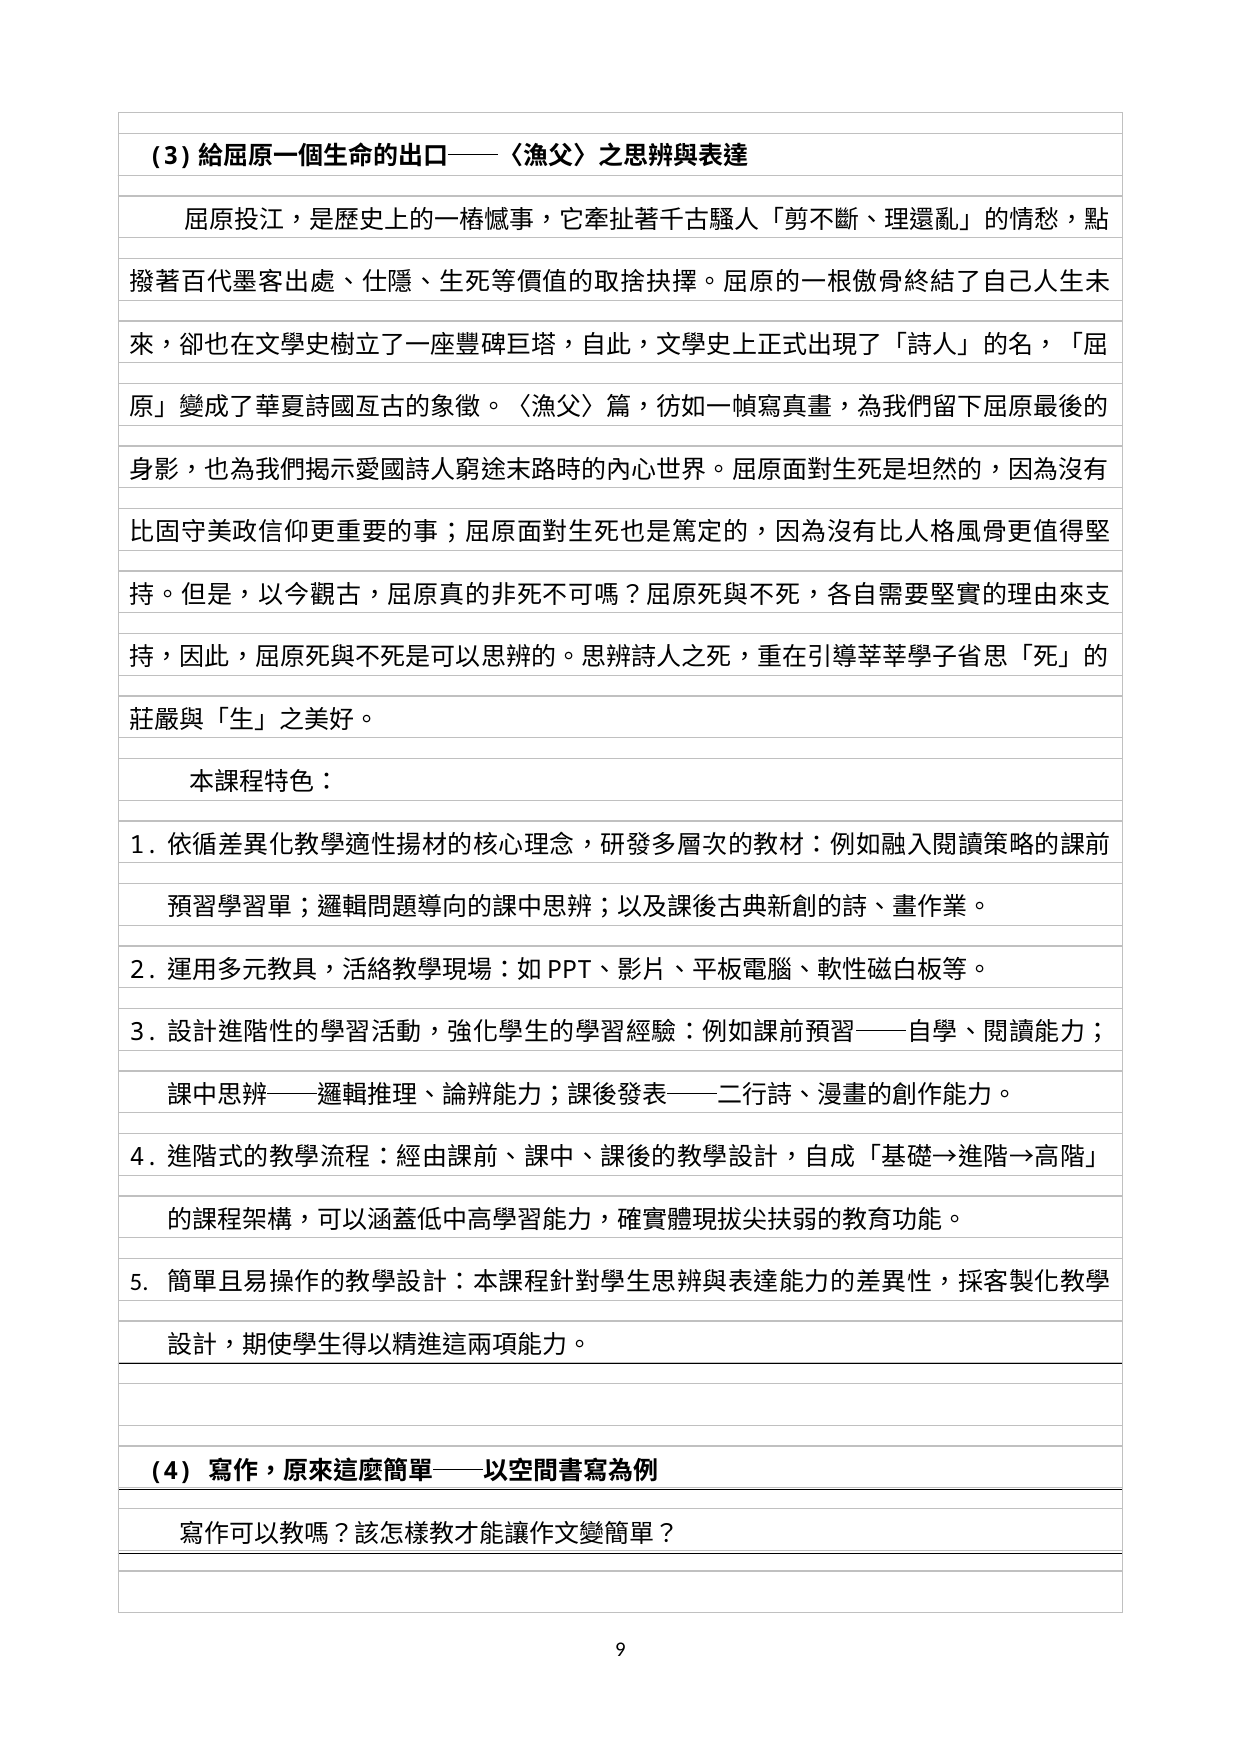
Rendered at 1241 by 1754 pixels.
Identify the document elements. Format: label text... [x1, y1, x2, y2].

table_header 屈原投江，是歷史上的一樁憾事，它牽扯著千古騷人「剪不斷、理還亂」的情愁，點撥著百代墨客出處、仕隱、生死等價值的取捨抉擇。屈原的一根傲骨終結了自己人生未來，卻也在文學史樹立了一座豐碑巨塔，自此，文學史上正式出現了「詩人」的名，「屈原」變成了華夏詩國亙古的象徵。〈漁父〉篇，彷如一幀寫真畫，為我們留下屈原最後的身影，也為我們揭示愛國詩人窮途末路時的內心世界。屈原面對生死是坦然的，因為沒有比固守美政信仰更重要的事；屈原面對生死也是篤定的，因為沒有比人格風骨更值得堅持。但是，以今觀古，屈原真的非死不可嗎？屈原死與不死，各自需要堅實的理由來支持，因此，屈原死與不死是可以思辨的。思辨詩人之死，重在引導莘莘學子省思「死」的莊嚴與「生」之美好。 本課程特色： 依循差異化教學適性揚材的核心理念，研發多層次的教材：例如融入閱讀策略的課前預習學習單；邏輯問題導向的課中思辨；以及課後古典新創的詩、畫作業。 運用多元教具，活絡教學現場：如PPT、影片、平板電腦、軟性磁白板等。 設計進階性的學習活動，強化學生的學習經驗：例如課前預習──自學、閱讀能力；課中思辨──邏輯推理、論辨能力；課後發表──二行詩、漫畫的創作能力。 進階式的教學流程：經由課前、課中、課後的教學設計，自成「基礎→進階→高階」的課程架構，可以涵蓋低中高學習能力，確實體現拔尖扶弱的教育功能。 簡單且易操作的教學設計：本課程針對學生思辨與表達能力的差異性，採客製化教學設計，期使學生得以精進這兩項能力。 [119, 863, 1122, 883]
table_header 屈原投江，是歷史上的一樁憾事，它牽扯著千古騷人「剪不斷、理還亂」的情愁，點撥著百代墨客出處、仕隱、生死等價值的取捨抉擇。屈原的一根傲骨終結了自己人生未來，卻也在文學史樹立了一座豐碑巨塔，自此，文學史上正式出現了「詩人」的名，「屈原」變成了華夏詩國亙古的象徵。〈漁父〉篇，彷如一幀寫真畫，為我們留下屈原最後的身影，也為我們揭示愛國詩人窮途末路時的內心世界。屈原面對生死是坦然的，因為沒有比固守美政信仰更重要的事；屈原面對生死也是篤定的，因為沒有比人格風骨更值得堅持。但是，以今觀古，屈原真的非死不可嗎？屈原死與不死，各自需要堅實的理由來支持，因此，屈原死與不死是可以思辨的。思辨詩人之死，重在引導莘莘學子省思「死」的莊嚴與「生」之美好。 本課程特色： 依循差異化教學適性揚材的核心理念，研發多層次的教材：例如融入閱讀策略的課前預習學習單；邏輯問題導向的課中思辨；以及課後古典新創的詩、畫作業。 運用多元教具，活絡教學現場：如PPT、影片、平板電腦、軟性磁白板等。 設計進階性的學習活動，強化學生的學習經驗：例如課前預習──自學、閱讀能力；課中思辨──邏輯推理、論辨能力；課後發表──二行詩、漫畫的創作能力。 進階式的教學流程：經由課前、課中、課後的教學設計，自成「基礎→進階→高階」的課程架構，可以涵蓋低中高學習能力，確實體現拔尖扶弱的教育功能。 簡單且易操作的教學設計：本課程針對學生思辨與表達能力的差異性，採客製化教學設計，期使學生得以精進這兩項能力。 [119, 447, 1122, 487]
table_header 屈原投江，是歷史上的一樁憾事，它牽扯著千古騷人「剪不斷、理還亂」的情愁，點撥著百代墨客出處、仕隱、生死等價值的取捨抉擇。屈原的一根傲骨終結了自己人生未來，卻也在文學史樹立了一座豐碑巨塔，自此，文學史上正式出現了「詩人」的名，「屈原」變成了華夏詩國亙古的象徵。〈漁父〉篇，彷如一幀寫真畫，為我們留下屈原最後的身影，也為我們揭示愛國詩人窮途末路時的內心世界。屈原面對生死是坦然的，因為沒有比固守美政信仰更重要的事；屈原面對生死也是篤定的，因為沒有比人格風骨更值得堅持。但是，以今觀古，屈原真的非死不可嗎？屈原死與不死，各自需要堅實的理由來支持，因此，屈原死與不死是可以思辨的。思辨詩人之死，重在引導莘莘學子省思「死」的莊嚴與「生」之美好。 本課程特色： 依循差異化教學適性揚材的核心理念，研發多層次的教材：例如融入閱讀策略的課前預習學習單；邏輯問題導向的課中思辨；以及課後古典新創的詩、畫作業。 運用多元教具，活絡教學現場：如PPT、影片、平板電腦、軟性磁白板等。 設計進階性的學習活動，強化學生的學習經驗：例如課前預習──自學、閱讀能力；課中思辨──邏輯推理、論辨能力；課後發表──二行詩、漫畫的創作能力。 進階式的教學流程：經由課前、課中、課後的教學設計，自成「基礎→進階→高階」的課程架構，可以涵蓋低中高學習能力，確實體現拔尖扶弱的教育功能。 簡單且易操作的教學設計：本課程針對學生思辨與表達能力的差異性，採客製化教學設計，期使學生得以精進這兩項能力。 [119, 613, 1122, 633]
table_header 屈原投江，是歷史上的一樁憾事，它牽扯著千古騷人「剪不斷、理還亂」的情愁，點撥著百代墨客出處、仕隱、生死等價值的取捨抉擇。屈原的一根傲骨終結了自己人生未來，卻也在文學史樹立了一座豐碑巨塔，自此，文學史上正式出現了「詩人」的名，「屈原」變成了華夏詩國亙古的象徵。〈漁父〉篇，彷如一幀寫真畫，為我們留下屈原最後的身影，也為我們揭示愛國詩人窮途末路時的內心世界。屈原面對生死是坦然的，因為沒有比固守美政信仰更重要的事；屈原面對生死也是篤定的，因為沒有比人格風骨更值得堅持。但是，以今觀古，屈原真的非死不可嗎？屈原死與不死，各自需要堅實的理由來支持，因此，屈原死與不死是可以思辨的。思辨詩人之死，重在引導莘莘學子省思「死」的莊嚴與「生」之美好。 本課程特色： 依循差異化教學適性揚材的核心理念，研發多層次的教材：例如融入閱讀策略的課前預習學習單；邏輯問題導向的課中思辨；以及課後古典新創的詩、畫作業。 運用多元教具，活絡教學現場：如PPT、影片、平板電腦、軟性磁白板等。 設計進階性的學習活動，強化學生的學習經驗：例如課前預習──自學、閱讀能力；課中思辨──邏輯推理、論辨能力；課後發表──二行詩、漫畫的創作能力。 進階式的教學流程：經由課前、課中、課後的教學設計，自成「基礎→進階→高階」的課程架構，可以涵蓋低中高學習能力，確實體現拔尖扶弱的教育功能。 簡單且易操作的教學設計：本課程針對學生思辨與表達能力的差異性，採客製化教學設計，期使學生得以精進這兩項能力。 [119, 759, 1122, 800]
table_header 屈原投江，是歷史上的一樁憾事，它牽扯著千古騷人「剪不斷、理還亂」的情愁，點撥著百代墨客出處、仕隱、生死等價值的取捨抉擇。屈原的一根傲骨終結了自己人生未來，卻也在文學史樹立了一座豐碑巨塔，自此，文學史上正式出現了「詩人」的名，「屈原」變成了華夏詩國亙古的象徵。〈漁父〉篇，彷如一幀寫真畫，為我們留下屈原最後的身影，也為我們揭示愛國詩人窮途末路時的內心世界。屈原面對生死是坦然的，因為沒有比固守美政信仰更重要的事；屈原面對生死也是篤定的，因為沒有比人格風骨更值得堅持。但是，以今觀古，屈原真的非死不可嗎？屈原死與不死，各自需要堅實的理由來支持，因此，屈原死與不死是可以思辨的。思辨詩人之死，重在引導莘莘學子省思「死」的莊嚴與「生」之美好。 本課程特色： 依循差異化教學適性揚材的核心理念，研發多層次的教材：例如融入閱讀策略的課前預習學習單；邏輯問題導向的課中思辨；以及課後古典新創的詩、畫作業。 運用多元教具，活絡教學現場：如PPT、影片、平板電腦、軟性磁白板等。 設計進階性的學習活動，強化學生的學習經驗：例如課前預習──自學、閱讀能力；課中思辨──邏輯推理、論辨能力；課後發表──二行詩、漫畫的創作能力。 進階式的教學流程：經由課前、課中、課後的教學設計，自成「基礎→進階→高階」的課程架構，可以涵蓋低中高學習能力，確實體現拔尖扶弱的教育功能。 簡單且易操作的教學設計：本課程針對學生思辨與表達能力的差異性，採客製化教學設計，期使學生得以精進這兩項能力。 [119, 1113, 1122, 1133]
table_header 寫作可以教嗎？該怎樣教才能讓作文變簡單？ [119, 1509, 1122, 1550]
table_header 屈原投江，是歷史上的一樁憾事，它牽扯著千古騷人「剪不斷、理還亂」的情愁，點撥著百代墨客出處、仕隱、生死等價值的取捨抉擇。屈原的一根傲骨終結了自己人生未來，卻也在文學史樹立了一座豐碑巨塔，自此，文學史上正式出現了「詩人」的名，「屈原」變成了華夏詩國亙古的象徵。〈漁父〉篇，彷如一幀寫真畫，為我們留下屈原最後的身影，也為我們揭示愛國詩人窮途末路時的內心世界。屈原面對生死是坦然的，因為沒有比固守美政信仰更重要的事；屈原面對生死也是篤定的，因為沒有比人格風骨更值得堅持。但是，以今觀古，屈原真的非死不可嗎？屈原死與不死，各自需要堅實的理由來支持，因此，屈原死與不死是可以思辨的。思辨詩人之死，重在引導莘莘學子省思「死」的莊嚴與「生」之美好。 本課程特色： 依循差異化教學適性揚材的核心理念，研發多層次的教材：例如融入閱讀策略的課前預習學習單；邏輯問題導向的課中思辨；以及課後古典新創的詩、畫作業。 運用多元教具，活絡教學現場：如PPT、影片、平板電腦、軟性磁白板等。 設計進階性的學習活動，強化學生的學習經驗：例如課前預習──自學、閱讀能力；課中思辨──邏輯推理、論辨能力；課後發表──二行詩、漫畫的創作能力。 進階式的教學流程：經由課前、課中、課後的教學設計，自成「基礎→進階→高階」的課程架構，可以涵蓋低中高學習能力，確實體現拔尖扶弱的教育功能。 簡單且易操作的教學設計：本課程針對學生思辨與表達能力的差異性，採客製化教學設計，期使學生得以精進這兩項能力。 [119, 384, 1122, 425]
table_header 屈原投江，是歷史上的一樁憾事，它牽扯著千古騷人「剪不斷、理還亂」的情愁，點撥著百代墨客出處、仕隱、生死等價值的取捨抉擇。屈原的一根傲骨終結了自己人生未來，卻也在文學史樹立了一座豐碑巨塔，自此，文學史上正式出現了「詩人」的名，「屈原」變成了華夏詩國亙古的象徵。〈漁父〉篇，彷如一幀寫真畫，為我們留下屈原最後的身影，也為我們揭示愛國詩人窮途末路時的內心世界。屈原面對生死是坦然的，因為沒有比固守美政信仰更重要的事；屈原面對生死也是篤定的，因為沒有比人格風骨更值得堅持。但是，以今觀古，屈原真的非死不可嗎？屈原死與不死，各自需要堅實的理由來支持，因此，屈原死與不死是可以思辨的。思辨詩人之死，重在引導莘莘學子省思「死」的莊嚴與「生」之美好。 本課程特色： 依循差異化教學適性揚材的核心理念，研發多層次的教材：例如融入閱讀策略的課前預習學習單；邏輯問題導向的課中思辨；以及課後古典新創的詩、畫作業。 運用多元教具，活絡教學現場：如PPT、影片、平板電腦、軟性磁白板等。 設計進階性的學習活動，強化學生的學習經驗：例如課前預習──自學、閱讀能力；課中思辨──邏輯推理、論辨能力；課後發表──二行詩、漫畫的創作能力。 進階式的教學流程：經由課前、課中、課後的教學設計，自成「基礎→進階→高階」的課程架構，可以涵蓋低中高學習能力，確實體現拔尖扶弱的教育功能。 簡單且易操作的教學設計：本課程針對學生思辨與表達能力的差異性，採客製化教學設計，期使學生得以精進這兩項能力。 [119, 488, 1122, 508]
table_header 屈原投江，是歷史上的一樁憾事，它牽扯著千古騷人「剪不斷、理還亂」的情愁，點撥著百代墨客出處、仕隱、生死等價值的取捨抉擇。屈原的一根傲骨終結了自己人生未來，卻也在文學史樹立了一座豐碑巨塔，自此，文學史上正式出現了「詩人」的名，「屈原」變成了華夏詩國亙古的象徵。〈漁父〉篇，彷如一幀寫真畫，為我們留下屈原最後的身影，也為我們揭示愛國詩人窮途末路時的內心世界。屈原面對生死是坦然的，因為沒有比固守美政信仰更重要的事；屈原面對生死也是篤定的，因為沒有比人格風骨更值得堅持。但是，以今觀古，屈原真的非死不可嗎？屈原死與不死，各自需要堅實的理由來支持，因此，屈原死與不死是可以思辨的。思辨詩人之死，重在引導莘莘學子省思「死」的莊嚴與「生」之美好。 本課程特色： 依循差異化教學適性揚材的核心理念，研發多層次的教材：例如融入閱讀策略的課前預習學習單；邏輯問題導向的課中思辨；以及課後古典新創的詩、畫作業。 運用多元教具，活絡教學現場：如PPT、影片、平板電腦、軟性磁白板等。 設計進階性的學習活動，強化學生的學習經驗：例如課前預習──自學、閱讀能力；課中思辨──邏輯推理、論辨能力；課後發表──二行詩、漫畫的創作能力。 進階式的教學流程：經由課前、課中、課後的教學設計，自成「基礎→進階→高階」的課程架構，可以涵蓋低中高學習能力，確實體現拔尖扶弱的教育功能。 簡單且易操作的教學設計：本課程針對學生思辨與表達能力的差異性，採客製化教學設計，期使學生得以精進這兩項能力。 [119, 1197, 1122, 1237]
table_header 屈原投江，是歷史上的一樁憾事，它牽扯著千古騷人「剪不斷、理還亂」的情愁，點撥著百代墨客出處、仕隱、生死等價值的取捨抉擇。屈原的一根傲骨終結了自己人生未來，卻也在文學史樹立了一座豐碑巨塔，自此，文學史上正式出現了「詩人」的名，「屈原」變成了華夏詩國亙古的象徵。〈漁父〉篇，彷如一幀寫真畫，為我們留下屈原最後的身影，也為我們揭示愛國詩人窮途末路時的內心世界。屈原面對生死是坦然的，因為沒有比固守美政信仰更重要的事；屈原面對生死也是篤定的，因為沒有比人格風骨更值得堅持。但是，以今觀古，屈原真的非死不可嗎？屈原死與不死，各自需要堅實的理由來支持，因此，屈原死與不死是可以思辨的。思辨詩人之死，重在引導莘莘學子省思「死」的莊嚴與「生」之美好。 本課程特色： 依循差異化教學適性揚材的核心理念，研發多層次的教材：例如融入閱讀策略的課前預習學習單；邏輯問題導向的課中思辨；以及課後古典新創的詩、畫作業。 運用多元教具，活絡教學現場：如PPT、影片、平板電腦、軟性磁白板等。 設計進階性的學習活動，強化學生的學習經驗：例如課前預習──自學、閱讀能力；課中思辨──邏輯推理、論辨能力；課後發表──二行詩、漫畫的創作能力。 進階式的教學流程：經由課前、課中、課後的教學設計，自成「基礎→進階→高階」的課程架構，可以涵蓋低中高學習能力，確實體現拔尖扶弱的教育功能。 簡單且易操作的教學設計：本課程針對學生思辨與表達能力的差異性，採客製化教學設計，期使學生得以精進這兩項能力。 [119, 1134, 1122, 1175]
table_header 屈原投江，是歷史上的一樁憾事，它牽扯著千古騷人「剪不斷、理還亂」的情愁，點撥著百代墨客出處、仕隱、生死等價值的取捨抉擇。屈原的一根傲骨終結了自己人生未來，卻也在文學史樹立了一座豐碑巨塔，自此，文學史上正式出現了「詩人」的名，「屈原」變成了華夏詩國亙古的象徵。〈漁父〉篇，彷如一幀寫真畫，為我們留下屈原最後的身影，也為我們揭示愛國詩人窮途末路時的內心世界。屈原面對生死是坦然的，因為沒有比固守美政信仰更重要的事；屈原面對生死也是篤定的，因為沒有比人格風骨更值得堅持。但是，以今觀古，屈原真的非死不可嗎？屈原死與不死，各自需要堅實的理由來支持，因此，屈原死與不死是可以思辨的。思辨詩人之死，重在引導莘莘學子省思「死」的莊嚴與「生」之美好。 本課程特色： 依循差異化教學適性揚材的核心理念，研發多層次的教材：例如融入閱讀策略的課前預習學習單；邏輯問題導向的課中思辨；以及課後古典新創的詩、畫作業。 運用多元教具，活絡教學現場：如PPT、影片、平板電腦、軟性磁白板等。 設計進階性的學習活動，強化學生的學習經驗：例如課前預習──自學、閱讀能力；課中思辨──邏輯推理、論辨能力；課後發表──二行詩、漫畫的創作能力。 進階式的教學流程：經由課前、課中、課後的教學設計，自成「基礎→進階→高階」的課程架構，可以涵蓋低中高學習能力，確實體現拔尖扶弱的教育功能。 簡單且易操作的教學設計：本課程針對學生思辨與表達能力的差異性，採客製化教學設計，期使學生得以精進這兩項能力。 [119, 822, 1122, 862]
table_header 屈原投江，是歷史上的一樁憾事，它牽扯著千古騷人「剪不斷、理還亂」的情愁，點撥著百代墨客出處、仕隱、生死等價值的取捨抉擇。屈原的一根傲骨終結了自己人生未來，卻也在文學史樹立了一座豐碑巨塔，自此，文學史上正式出現了「詩人」的名，「屈原」變成了華夏詩國亙古的象徵。〈漁父〉篇，彷如一幀寫真畫，為我們留下屈原最後的身影，也為我們揭示愛國詩人窮途末路時的內心世界。屈原面對生死是坦然的，因為沒有比固守美政信仰更重要的事；屈原面對生死也是篤定的，因為沒有比人格風骨更值得堅持。但是，以今觀古，屈原真的非死不可嗎？屈原死與不死，各自需要堅實的理由來支持，因此，屈原死與不死是可以思辨的。思辨詩人之死，重在引導莘莘學子省思「死」的莊嚴與「生」之美好。 本課程特色： 依循差異化教學適性揚材的核心理念，研發多層次的教材：例如融入閱讀策略的課前預習學習單；邏輯問題導向的課中思辨；以及課後古典新創的詩、畫作業。 運用多元教具，活絡教學現場：如PPT、影片、平板電腦、軟性磁白板等。 設計進階性的學習活動，強化學生的學習經驗：例如課前預習──自學、閱讀能力；課中思辨──邏輯推理、論辨能力；課後發表──二行詩、漫畫的創作能力。 進階式的教學流程：經由課前、課中、課後的教學設計，自成「基礎→進階→高階」的課程架構，可以涵蓋低中高學習能力，確實體現拔尖扶弱的教育功能。 簡單且易操作的教學設計：本課程針對學生思辨與表達能力的差異性，採客製化教學設計，期使學生得以精進這兩項能力。 [119, 363, 1122, 383]
table_header 屈原投江，是歷史上的一樁憾事，它牽扯著千古騷人「剪不斷、理還亂」的情愁，點撥著百代墨客出處、仕隱、生死等價值的取捨抉擇。屈原的一根傲骨終結了自己人生未來，卻也在文學史樹立了一座豐碑巨塔，自此，文學史上正式出現了「詩人」的名，「屈原」變成了華夏詩國亙古的象徵。〈漁父〉篇，彷如一幀寫真畫，為我們留下屈原最後的身影，也為我們揭示愛國詩人窮途末路時的內心世界。屈原面對生死是坦然的，因為沒有比固守美政信仰更重要的事；屈原面對生死也是篤定的，因為沒有比人格風骨更值得堅持。但是，以今觀古，屈原真的非死不可嗎？屈原死與不死，各自需要堅實的理由來支持，因此，屈原死與不死是可以思辨的。思辨詩人之死，重在引導莘莘學子省思「死」的莊嚴與「生」之美好。 本課程特色： 依循差異化教學適性揚材的核心理念，研發多層次的教材：例如融入閱讀策略的課前預習學習單；邏輯問題導向的課中思辨；以及課後古典新創的詩、畫作業。 運用多元教具，活絡教學現場：如PPT、影片、平板電腦、軟性磁白板等。 設計進階性的學習活動，強化學生的學習經驗：例如課前預習──自學、閱讀能力；課中思辨──邏輯推理、論辨能力；課後發表──二行詩、漫畫的創作能力。 進階式的教學流程：經由課前、課中、課後的教學設計，自成「基礎→進階→高階」的課程架構，可以涵蓋低中高學習能力，確實體現拔尖扶弱的教育功能。 簡單且易操作的教學設計：本課程針對學生思辨與表達能力的差異性，採客製化教學設計，期使學生得以精進這兩項能力。 [119, 884, 1122, 925]
table_header 屈原投江，是歷史上的一樁憾事，它牽扯著千古騷人「剪不斷、理還亂」的情愁，點撥著百代墨客出處、仕隱、生死等價值的取捨抉擇。屈原的一根傲骨終結了自己人生未來，卻也在文學史樹立了一座豐碑巨塔，自此，文學史上正式出現了「詩人」的名，「屈原」變成了華夏詩國亙古的象徵。〈漁父〉篇，彷如一幀寫真畫，為我們留下屈原最後的身影，也為我們揭示愛國詩人窮途末路時的內心世界。屈原面對生死是坦然的，因為沒有比固守美政信仰更重要的事；屈原面對生死也是篤定的，因為沒有比人格風骨更值得堅持。但是，以今觀古，屈原真的非死不可嗎？屈原死與不死，各自需要堅實的理由來支持，因此，屈原死與不死是可以思辨的。思辨詩人之死，重在引導莘莘學子省思「死」的莊嚴與「生」之美好。 本課程特色： 依循差異化教學適性揚材的核心理念，研發多層次的教材：例如融入閱讀策略的課前預習學習單；邏輯問題導向的課中思辨；以及課後古典新創的詩、畫作業。 運用多元教具，活絡教學現場：如PPT、影片、平板電腦、軟性磁白板等。 設計進階性的學習活動，強化學生的學習經驗：例如課前預習──自學、閱讀能力；課中思辨──邏輯推理、論辨能力；課後發表──二行詩、漫畫的創作能力。 進階式的教學流程：經由課前、課中、課後的教學設計，自成「基礎→進階→高階」的課程架構，可以涵蓋低中高學習能力，確實體現拔尖扶弱的教育功能。 簡單且易操作的教學設計：本課程針對學生思辨與表達能力的差異性，採客製化教學設計，期使學生得以精進這兩項能力。 [119, 697, 1122, 737]
table_header 屈原投江，是歷史上的一樁憾事，它牽扯著千古騷人「剪不斷、理還亂」的情愁，點撥著百代墨客出處、仕隱、生死等價值的取捨抉擇。屈原的一根傲骨終結了自己人生未來，卻也在文學史樹立了一座豐碑巨塔，自此，文學史上正式出現了「詩人」的名，「屈原」變成了華夏詩國亙古的象徵。〈漁父〉篇，彷如一幀寫真畫，為我們留下屈原最後的身影，也為我們揭示愛國詩人窮途末路時的內心世界。屈原面對生死是坦然的，因為沒有比固守美政信仰更重要的事；屈原面對生死也是篤定的，因為沒有比人格風骨更值得堅持。但是，以今觀古，屈原真的非死不可嗎？屈原死與不死，各自需要堅實的理由來支持，因此，屈原死與不死是可以思辨的。思辨詩人之死，重在引導莘莘學子省思「死」的莊嚴與「生」之美好。 本課程特色： 依循差異化教學適性揚材的核心理念，研發多層次的教材：例如融入閱讀策略的課前預習學習單；邏輯問題導向的課中思辨；以及課後古典新創的詩、畫作業。 運用多元教具，活絡教學現場：如PPT、影片、平板電腦、軟性磁白板等。 設計進階性的學習活動，強化學生的學習經驗：例如課前預習──自學、閱讀能力；課中思辨──邏輯推理、論辨能力；課後發表──二行詩、漫畫的創作能力。 進階式的教學流程：經由課前、課中、課後的教學設計，自成「基礎→進階→高階」的課程架構，可以涵蓋低中高學習能力，確實體現拔尖扶弱的教育功能。 簡單且易操作的教學設計：本課程針對學生思辨與表達能力的差異性，採客製化教學設計，期使學生得以精進這兩項能力。 [119, 738, 1122, 758]
table_header 屈原投江，是歷史上的一樁憾事，它牽扯著千古騷人「剪不斷、理還亂」的情愁，點撥著百代墨客出處、仕隱、生死等價值的取捨抉擇。屈原的一根傲骨終結了自己人生未來，卻也在文學史樹立了一座豐碑巨塔，自此，文學史上正式出現了「詩人」的名，「屈原」變成了華夏詩國亙古的象徵。〈漁父〉篇，彷如一幀寫真畫，為我們留下屈原最後的身影，也為我們揭示愛國詩人窮途末路時的內心世界。屈原面對生死是坦然的，因為沒有比固守美政信仰更重要的事；屈原面對生死也是篤定的，因為沒有比人格風骨更值得堅持。但是，以今觀古，屈原真的非死不可嗎？屈原死與不死，各自需要堅實的理由來支持，因此，屈原死與不死是可以思辨的。思辨詩人之死，重在引導莘莘學子省思「死」的莊嚴與「生」之美好。 本課程特色： 依循差異化教學適性揚材的核心理念，研發多層次的教材：例如融入閱讀策略的課前預習學習單；邏輯問題導向的課中思辨；以及課後古典新創的詩、畫作業。 運用多元教具，活絡教學現場：如PPT、影片、平板電腦、軟性磁白板等。 設計進階性的學習活動，強化學生的學習經驗：例如課前預習──自學、閱讀能力；課中思辨──邏輯推理、論辨能力；課後發表──二行詩、漫畫的創作能力。 進階式的教學流程：經由課前、課中、課後的教學設計，自成「基礎→進階→高階」的課程架構，可以涵蓋低中高學習能力，確實體現拔尖扶弱的教育功能。 簡單且易操作的教學設計：本課程針對學生思辨與表達能力的差異性，採客製化教學設計，期使學生得以精進這兩項能力。 [119, 301, 1122, 320]
table_header 屈原投江，是歷史上的一樁憾事，它牽扯著千古騷人「剪不斷、理還亂」的情愁，點撥著百代墨客出處、仕隱、生死等價值的取捨抉擇。屈原的一根傲骨終結了自己人生未來，卻也在文學史樹立了一座豐碑巨塔，自此，文學史上正式出現了「詩人」的名，「屈原」變成了華夏詩國亙古的象徵。〈漁父〉篇，彷如一幀寫真畫，為我們留下屈原最後的身影，也為我們揭示愛國詩人窮途末路時的內心世界。屈原面對生死是坦然的，因為沒有比固守美政信仰更重要的事；屈原面對生死也是篤定的，因為沒有比人格風骨更值得堅持。但是，以今觀古，屈原真的非死不可嗎？屈原死與不死，各自需要堅實的理由來支持，因此，屈原死與不死是可以思辨的。思辨詩人之死，重在引導莘莘學子省思「死」的莊嚴與「生」之美好。 本課程特色： 依循差異化教學適性揚材的核心理念，研發多層次的教材：例如融入閱讀策略的課前預習學習單；邏輯問題導向的課中思辨；以及課後古典新創的詩、畫作業。 運用多元教具，活絡教學現場：如PPT、影片、平板電腦、軟性磁白板等。 設計進階性的學習活動，強化學生的學習經驗：例如課前預習──自學、閱讀能力；課中思辨──邏輯推理、論辨能力；課後發表──二行詩、漫畫的創作能力。 進階式的教學流程：經由課前、課中、課後的教學設計，自成「基礎→進階→高階」的課程架構，可以涵蓋低中高學習能力，確實體現拔尖扶弱的教育功能。 簡單且易操作的教學設計：本課程針對學生思辨與表達能力的差異性，採客製化教學設計，期使學生得以精進這兩項能力。 [119, 259, 1122, 300]
table_header 屈原投江，是歷史上的一樁憾事，它牽扯著千古騷人「剪不斷、理還亂」的情愁，點撥著百代墨客出處、仕隱、生死等價值的取捨抉擇。屈原的一根傲骨終結了自己人生未來，卻也在文學史樹立了一座豐碑巨塔，自此，文學史上正式出現了「詩人」的名，「屈原」變成了華夏詩國亙古的象徵。〈漁父〉篇，彷如一幀寫真畫，為我們留下屈原最後的身影，也為我們揭示愛國詩人窮途末路時的內心世界。屈原面對生死是坦然的，因為沒有比固守美政信仰更重要的事；屈原面對生死也是篤定的，因為沒有比人格風骨更值得堅持。但是，以今觀古，屈原真的非死不可嗎？屈原死與不死，各自需要堅實的理由來支持，因此，屈原死與不死是可以思辨的。思辨詩人之死，重在引導莘莘學子省思「死」的莊嚴與「生」之美好。 本課程特色： 依循差異化教學適性揚材的核心理念，研發多層次的教材：例如融入閱讀策略的課前預習學習單；邏輯問題導向的課中思辨；以及課後古典新創的詩、畫作業。 運用多元教具，活絡教學現場：如PPT、影片、平板電腦、軟性磁白板等。 設計進階性的學習活動，強化學生的學習經驗：例如課前預習──自學、閱讀能力；課中思辨──邏輯推理、論辨能力；課後發表──二行詩、漫畫的創作能力。 進階式的教學流程：經由課前、課中、課後的教學設計，自成「基礎→進階→高階」的課程架構，可以涵蓋低中高學習能力，確實體現拔尖扶弱的教育功能。 簡單且易操作的教學設計：本課程針對學生思辨與表達能力的差異性，採客製化教學設計，期使學生得以精進這兩項能力。 [119, 1301, 1122, 1320]
table_header 屈原投江，是歷史上的一樁憾事，它牽扯著千古騷人「剪不斷、理還亂」的情愁，點撥著百代墨客出處、仕隱、生死等價值的取捨抉擇。屈原的一根傲骨終結了自己人生未來，卻也在文學史樹立了一座豐碑巨塔，自此，文學史上正式出現了「詩人」的名，「屈原」變成了華夏詩國亙古的象徵。〈漁父〉篇，彷如一幀寫真畫，為我們留下屈原最後的身影，也為我們揭示愛國詩人窮途末路時的內心世界。屈原面對生死是坦然的，因為沒有比固守美政信仰更重要的事；屈原面對生死也是篤定的，因為沒有比人格風骨更值得堅持。但是，以今觀古，屈原真的非死不可嗎？屈原死與不死，各自需要堅實的理由來支持，因此，屈原死與不死是可以思辨的。思辨詩人之死，重在引導莘莘學子省思「死」的莊嚴與「生」之美好。 本課程特色： 依循差異化教學適性揚材的核心理念，研發多層次的教材：例如融入閱讀策略的課前預習學習單；邏輯問題導向的課中思辨；以及課後古典新創的詩、畫作業。 運用多元教具，活絡教學現場：如PPT、影片、平板電腦、軟性磁白板等。 設計進階性的學習活動，強化學生的學習經驗：例如課前預習──自學、閱讀能力；課中思辨──邏輯推理、論辨能力；課後發表──二行詩、漫畫的創作能力。 進階式的教學流程：經由課前、課中、課後的教學設計，自成「基礎→進階→高階」的課程架構，可以涵蓋低中高學習能力，確實體現拔尖扶弱的教育功能。 簡單且易操作的教學設計：本課程針對學生思辨與表達能力的差異性，採客製化教學設計，期使學生得以精進這兩項能力。 [119, 926, 1122, 945]
table_header 屈原投江，是歷史上的一樁憾事，它牽扯著千古騷人「剪不斷、理還亂」的情愁，點撥著百代墨客出處、仕隱、生死等價值的取捨抉擇。屈原的一根傲骨終結了自己人生未來，卻也在文學史樹立了一座豐碑巨塔，自此，文學史上正式出現了「詩人」的名，「屈原」變成了華夏詩國亙古的象徵。〈漁父〉篇，彷如一幀寫真畫，為我們留下屈原最後的身影，也為我們揭示愛國詩人窮途末路時的內心世界。屈原面對生死是坦然的，因為沒有比固守美政信仰更重要的事；屈原面對生死也是篤定的，因為沒有比人格風骨更值得堅持。但是，以今觀古，屈原真的非死不可嗎？屈原死與不死，各自需要堅實的理由來支持，因此，屈原死與不死是可以思辨的。思辨詩人之死，重在引導莘莘學子省思「死」的莊嚴與「生」之美好。 本課程特色： 依循差異化教學適性揚材的核心理念，研發多層次的教材：例如融入閱讀策略的課前預習學習單；邏輯問題導向的課中思辨；以及課後古典新創的詩、畫作業。 運用多元教具，活絡教學現場：如PPT、影片、平板電腦、軟性磁白板等。 設計進階性的學習活動，強化學生的學習經驗：例如課前預習──自學、閱讀能力；課中思辨──邏輯推理、論辨能力；課後發表──二行詩、漫畫的創作能力。 進階式的教學流程：經由課前、課中、課後的教學設計，自成「基礎→進階→高階」的課程架構，可以涵蓋低中高學習能力，確實體現拔尖扶弱的教育功能。 簡單且易操作的教學設計：本課程針對學生思辨與表達能力的差異性，採客製化教學設計，期使學生得以精進這兩項能力。 [119, 676, 1122, 695]
table_header 屈原投江，是歷史上的一樁憾事，它牽扯著千古騷人「剪不斷、理還亂」的情愁，點撥著百代墨客出處、仕隱、生死等價值的取捨抉擇。屈原的一根傲骨終結了自己人生未來，卻也在文學史樹立了一座豐碑巨塔，自此，文學史上正式出現了「詩人」的名，「屈原」變成了華夏詩國亙古的象徵。〈漁父〉篇，彷如一幀寫真畫，為我們留下屈原最後的身影，也為我們揭示愛國詩人窮途末路時的內心世界。屈原面對生死是坦然的，因為沒有比固守美政信仰更重要的事；屈原面對生死也是篤定的，因為沒有比人格風骨更值得堅持。但是，以今觀古，屈原真的非死不可嗎？屈原死與不死，各自需要堅實的理由來支持，因此，屈原死與不死是可以思辨的。思辨詩人之死，重在引導莘莘學子省思「死」的莊嚴與「生」之美好。 本課程特色： 依循差異化教學適性揚材的核心理念，研發多層次的教材：例如融入閱讀策略的課前預習學習單；邏輯問題導向的課中思辨；以及課後古典新創的詩、畫作業。 運用多元教具，活絡教學現場：如PPT、影片、平板電腦、軟性磁白板等。 設計進階性的學習活動，強化學生的學習經驗：例如課前預習──自學、閱讀能力；課中思辨──邏輯推理、論辨能力；課後發表──二行詩、漫畫的創作能力。 進階式的教學流程：經由課前、課中、課後的教學設計，自成「基礎→進階→高階」的課程架構，可以涵蓋低中高學習能力，確實體現拔尖扶弱的教育功能。 簡單且易操作的教學設計：本課程針對學生思辨與表達能力的差異性，採客製化教學設計，期使學生得以精進這兩項能力。 [119, 572, 1122, 612]
table_header 屈原投江，是歷史上的一樁憾事，它牽扯著千古騷人「剪不斷、理還亂」的情愁，點撥著百代墨客出處、仕隱、生死等價值的取捨抉擇。屈原的一根傲骨終結了自己人生未來，卻也在文學史樹立了一座豐碑巨塔，自此，文學史上正式出現了「詩人」的名，「屈原」變成了華夏詩國亙古的象徵。〈漁父〉篇，彷如一幀寫真畫，為我們留下屈原最後的身影，也為我們揭示愛國詩人窮途末路時的內心世界。屈原面對生死是坦然的，因為沒有比固守美政信仰更重要的事；屈原面對生死也是篤定的，因為沒有比人格風骨更值得堅持。但是，以今觀古，屈原真的非死不可嗎？屈原死與不死，各自需要堅實的理由來支持，因此，屈原死與不死是可以思辨的。思辨詩人之死，重在引導莘莘學子省思「死」的莊嚴與「生」之美好。 本課程特色： 依循差異化教學適性揚材的核心理念，研發多層次的教材：例如融入閱讀策略的課前預習學習單；邏輯問題導向的課中思辨；以及課後古典新創的詩、畫作業。 運用多元教具，活絡教學現場：如PPT、影片、平板電腦、軟性磁白板等。 設計進階性的學習活動，強化學生的學習經驗：例如課前預習──自學、閱讀能力；課中思辨──邏輯推理、論辨能力；課後發表──二行詩、漫畫的創作能力。 進階式的教學流程：經由課前、課中、課後的教學設計，自成「基礎→進階→高階」的課程架構，可以涵蓋低中高學習能力，確實體現拔尖扶弱的教育功能。 簡單且易操作的教學設計：本課程針對學生思辨與表達能力的差異性，採客製化教學設計，期使學生得以精進這兩項能力。 [119, 947, 1122, 987]
text (3) 給屈原一個生命的出口──〈漁父〉之思辨與表達 [119, 134, 1122, 175]
text [119, 113, 1122, 133]
table_header 屈原投江，是歷史上的一樁憾事，它牽扯著千古騷人「剪不斷、理還亂」的情愁，點撥著百代墨客出處、仕隱、生死等價值的取捨抉擇。屈原的一根傲骨終結了自己人生未來，卻也在文學史樹立了一座豐碑巨塔，自此，文學史上正式出現了「詩人」的名，「屈原」變成了華夏詩國亙古的象徵。〈漁父〉篇，彷如一幀寫真畫，為我們留下屈原最後的身影，也為我們揭示愛國詩人窮途末路時的內心世界。屈原面對生死是坦然的，因為沒有比固守美政信仰更重要的事；屈原面對生死也是篤定的，因為沒有比人格風骨更值得堅持。但是，以今觀古，屈原真的非死不可嗎？屈原死與不死，各自需要堅實的理由來支持，因此，屈原死與不死是可以思辨的。思辨詩人之死，重在引導莘莘學子省思「死」的莊嚴與「生」之美好。 本課程特色： 依循差異化教學適性揚材的核心理念，研發多層次的教材：例如融入閱讀策略的課前預習學習單；邏輯問題導向的課中思辨；以及課後古典新創的詩、畫作業。 運用多元教具，活絡教學現場：如PPT、影片、平板電腦、軟性磁白板等。 設計進階性的學習活動，強化學生的學習經驗：例如課前預習──自學、閱讀能力；課中思辨──邏輯推理、論辨能力；課後發表──二行詩、漫畫的創作能力。 進階式的教學流程：經由課前、課中、課後的教學設計，自成「基礎→進階→高階」的課程架構，可以涵蓋低中高學習能力，確實體現拔尖扶弱的教育功能。 簡單且易操作的教學設計：本課程針對學生思辨與表達能力的差異性，採客製化教學設計，期使學生得以精進這兩項能力。 [119, 551, 1122, 570]
table_header [119, 1490, 1122, 1508]
table_header 屈原投江，是歷史上的一樁憾事，它牽扯著千古騷人「剪不斷、理還亂」的情愁，點撥著百代墨客出處、仕隱、生死等價值的取捨抉擇。屈原的一根傲骨終結了自己人生未來，卻也在文學史樹立了一座豐碑巨塔，自此，文學史上正式出現了「詩人」的名，「屈原」變成了華夏詩國亙古的象徵。〈漁父〉篇，彷如一幀寫真畫，為我們留下屈原最後的身影，也為我們揭示愛國詩人窮途末路時的內心世界。屈原面對生死是坦然的，因為沒有比固守美政信仰更重要的事；屈原面對生死也是篤定的，因為沒有比人格風骨更值得堅持。但是，以今觀古，屈原真的非死不可嗎？屈原死與不死，各自需要堅實的理由來支持，因此，屈原死與不死是可以思辨的。思辨詩人之死，重在引導莘莘學子省思「死」的莊嚴與「生」之美好。 本課程特色： 依循差異化教學適性揚材的核心理念，研發多層次的教材：例如融入閱讀策略的課前預習學習單；邏輯問題導向的課中思辨；以及課後古典新創的詩、畫作業。 運用多元教具，活絡教學現場：如PPT、影片、平板電腦、軟性磁白板等。 設計進階性的學習活動，強化學生的學習經驗：例如課前預習──自學、閱讀能力；課中思辨──邏輯推理、論辨能力；課後發表──二行詩、漫畫的創作能力。 進階式的教學流程：經由課前、課中、課後的教學設計，自成「基礎→進階→高階」的課程架構，可以涵蓋低中高學習能力，確實體現拔尖扶弱的教育功能。 簡單且易操作的教學設計：本課程針對學生思辨與表達能力的差異性，採客製化教學設計，期使學生得以精進這兩項能力。 [119, 1238, 1122, 1258]
table_header 屈原投江，是歷史上的一樁憾事，它牽扯著千古騷人「剪不斷、理還亂」的情愁，點撥著百代墨客出處、仕隱、生死等價值的取捨抉擇。屈原的一根傲骨終結了自己人生未來，卻也在文學史樹立了一座豐碑巨塔，自此，文學史上正式出現了「詩人」的名，「屈原」變成了華夏詩國亙古的象徵。〈漁父〉篇，彷如一幀寫真畫，為我們留下屈原最後的身影，也為我們揭示愛國詩人窮途末路時的內心世界。屈原面對生死是坦然的，因為沒有比固守美政信仰更重要的事；屈原面對生死也是篤定的，因為沒有比人格風骨更值得堅持。但是，以今觀古，屈原真的非死不可嗎？屈原死與不死，各自需要堅實的理由來支持，因此，屈原死與不死是可以思辨的。思辨詩人之死，重在引導莘莘學子省思「死」的莊嚴與「生」之美好。 本課程特色： 依循差異化教學適性揚材的核心理念，研發多層次的教材：例如融入閱讀策略的課前預習學習單；邏輯問題導向的課中思辨；以及課後古典新創的詩、畫作業。 運用多元教具，活絡教學現場：如PPT、影片、平板電腦、軟性磁白板等。 設計進階性的學習活動，強化學生的學習經驗：例如課前預習──自學、閱讀能力；課中思辨──邏輯推理、論辨能力；課後發表──二行詩、漫畫的創作能力。 進階式的教學流程：經由課前、課中、課後的教學設計，自成「基礎→進階→高階」的課程架構，可以涵蓋低中高學習能力，確實體現拔尖扶弱的教育功能。 簡單且易操作的教學設計：本課程針對學生思辨與表達能力的差異性，採客製化教學設計，期使學生得以精進這兩項能力。 [119, 1072, 1122, 1112]
table_header 屈原投江，是歷史上的一樁憾事，它牽扯著千古騷人「剪不斷、理還亂」的情愁，點撥著百代墨客出處、仕隱、生死等價值的取捨抉擇。屈原的一根傲骨終結了自己人生未來，卻也在文學史樹立了一座豐碑巨塔，自此，文學史上正式出現了「詩人」的名，「屈原」變成了華夏詩國亙古的象徵。〈漁父〉篇，彷如一幀寫真畫，為我們留下屈原最後的身影，也為我們揭示愛國詩人窮途末路時的內心世界。屈原面對生死是坦然的，因為沒有比固守美政信仰更重要的事；屈原面對生死也是篤定的，因為沒有比人格風骨更值得堅持。但是，以今觀古，屈原真的非死不可嗎？屈原死與不死，各自需要堅實的理由來支持，因此，屈原死與不死是可以思辨的。思辨詩人之死，重在引導莘莘學子省思「死」的莊嚴與「生」之美好。 本課程特色： 依循差異化教學適性揚材的核心理念，研發多層次的教材：例如融入閱讀策略的課前預習學習單；邏輯問題導向的課中思辨；以及課後古典新創的詩、畫作業。 運用多元教具，活絡教學現場：如PPT、影片、平板電腦、軟性磁白板等。 設計進階性的學習活動，強化學生的學習經驗：例如課前預習──自學、閱讀能力；課中思辨──邏輯推理、論辨能力；課後發表──二行詩、漫畫的創作能力。 進階式的教學流程：經由課前、課中、課後的教學設計，自成「基礎→進階→高階」的課程架構，可以涵蓋低中高學習能力，確實體現拔尖扶弱的教育功能。 簡單且易操作的教學設計：本課程針對學生思辨與表達能力的差異性，採客製化教學設計，期使學生得以精進這兩項能力。 [119, 634, 1122, 675]
text [119, 1427, 1122, 1445]
table_header 屈原投江，是歷史上的一樁憾事，它牽扯著千古騷人「剪不斷、理還亂」的情愁，點撥著百代墨客出處、仕隱、生死等價值的取捨抉擇。屈原的一根傲骨終結了自己人生未來，卻也在文學史樹立了一座豐碑巨塔，自此，文學史上正式出現了「詩人」的名，「屈原」變成了華夏詩國亙古的象徵。〈漁父〉篇，彷如一幀寫真畫，為我們留下屈原最後的身影，也為我們揭示愛國詩人窮途末路時的內心世界。屈原面對生死是坦然的，因為沒有比固守美政信仰更重要的事；屈原面對生死也是篤定的，因為沒有比人格風骨更值得堅持。但是，以今觀古，屈原真的非死不可嗎？屈原死與不死，各自需要堅實的理由來支持，因此，屈原死與不死是可以思辨的。思辨詩人之死，重在引導莘莘學子省思「死」的莊嚴與「生」之美好。 本課程特色： 依循差異化教學適性揚材的核心理念，研發多層次的教材：例如融入閱讀策略的課前預習學習單；邏輯問題導向的課中思辨；以及課後古典新創的詩、畫作業。 運用多元教具，活絡教學現場：如PPT、影片、平板電腦、軟性磁白板等。 設計進階性的學習活動，強化學生的學習經驗：例如課前預習──自學、閱讀能力；課中思辨──邏輯推理、論辨能力；課後發表──二行詩、漫畫的創作能力。 進階式的教學流程：經由課前、課中、課後的教學設計，自成「基礎→進階→高階」的課程架構，可以涵蓋低中高學習能力，確實體現拔尖扶弱的教育功能。 簡單且易操作的教學設計：本課程針對學生思辨與表達能力的差異性，採客製化教學設計，期使學生得以精進這兩項能力。 [119, 1176, 1122, 1195]
table_header 屈原投江，是歷史上的一樁憾事，它牽扯著千古騷人「剪不斷、理還亂」的情愁，點撥著百代墨客出處、仕隱、生死等價值的取捨抉擇。屈原的一根傲骨終結了自己人生未來，卻也在文學史樹立了一座豐碑巨塔，自此，文學史上正式出現了「詩人」的名，「屈原」變成了華夏詩國亙古的象徵。〈漁父〉篇，彷如一幀寫真畫，為我們留下屈原最後的身影，也為我們揭示愛國詩人窮途末路時的內心世界。屈原面對生死是坦然的，因為沒有比固守美政信仰更重要的事；屈原面對生死也是篤定的，因為沒有比人格風骨更值得堅持。但是，以今觀古，屈原真的非死不可嗎？屈原死與不死，各自需要堅實的理由來支持，因此，屈原死與不死是可以思辨的。思辨詩人之死，重在引導莘莘學子省思「死」的莊嚴與「生」之美好。 本課程特色： 依循差異化教學適性揚材的核心理念，研發多層次的教材：例如融入閱讀策略的課前預習學習單；邏輯問題導向的課中思辨；以及課後古典新創的詩、畫作業。 運用多元教具，活絡教學現場：如PPT、影片、平板電腦、軟性磁白板等。 設計進階性的學習活動，強化學生的學習經驗：例如課前預習──自學、閱讀能力；課中思辨──邏輯推理、論辨能力；課後發表──二行詩、漫畫的創作能力。 進階式的教學流程：經由課前、課中、課後的教學設計，自成「基礎→進階→高階」的課程架構，可以涵蓋低中高學習能力，確實體現拔尖扶弱的教育功能。 簡單且易操作的教學設計：本課程針對學生思辨與表達能力的差異性，採客製化教學設計，期使學生得以精進這兩項能力。 [119, 322, 1122, 362]
table_header 屈原投江，是歷史上的一樁憾事，它牽扯著千古騷人「剪不斷、理還亂」的情愁，點撥著百代墨客出處、仕隱、生死等價值的取捨抉擇。屈原的一根傲骨終結了自己人生未來，卻也在文學史樹立了一座豐碑巨塔，自此，文學史上正式出現了「詩人」的名，「屈原」變成了華夏詩國亙古的象徵。〈漁父〉篇，彷如一幀寫真畫，為我們留下屈原最後的身影，也為我們揭示愛國詩人窮途末路時的內心世界。屈原面對生死是坦然的，因為沒有比固守美政信仰更重要的事；屈原面對生死也是篤定的，因為沒有比人格風骨更值得堅持。但是，以今觀古，屈原真的非死不可嗎？屈原死與不死，各自需要堅實的理由來支持，因此，屈原死與不死是可以思辨的。思辨詩人之死，重在引導莘莘學子省思「死」的莊嚴與「生」之美好。 本課程特色： 依循差異化教學適性揚材的核心理念，研發多層次的教材：例如融入閱讀策略的課前預習學習單；邏輯問題導向的課中思辨；以及課後古典新創的詩、畫作業。 運用多元教具，活絡教學現場：如PPT、影片、平板電腦、軟性磁白板等。 設計進階性的學習活動，強化學生的學習經驗：例如課前預習──自學、閱讀能力；課中思辨──邏輯推理、論辨能力；課後發表──二行詩、漫畫的創作能力。 進階式的教學流程：經由課前、課中、課後的教學設計，自成「基礎→進階→高階」的課程架構，可以涵蓋低中高學習能力，確實體現拔尖扶弱的教育功能。 簡單且易操作的教學設計：本課程針對學生思辨與表達能力的差異性，採客製化教學設計，期使學生得以精進這兩項能力。 [119, 1322, 1122, 1362]
table_header 屈原投江，是歷史上的一樁憾事，它牽扯著千古騷人「剪不斷、理還亂」的情愁，點撥著百代墨客出處、仕隱、生死等價值的取捨抉擇。屈原的一根傲骨終結了自己人生未來，卻也在文學史樹立了一座豐碑巨塔，自此，文學史上正式出現了「詩人」的名，「屈原」變成了華夏詩國亙古的象徵。〈漁父〉篇，彷如一幀寫真畫，為我們留下屈原最後的身影，也為我們揭示愛國詩人窮途末路時的內心世界。屈原面對生死是坦然的，因為沒有比固守美政信仰更重要的事；屈原面對生死也是篤定的，因為沒有比人格風骨更值得堅持。但是，以今觀古，屈原真的非死不可嗎？屈原死與不死，各自需要堅實的理由來支持，因此，屈原死與不死是可以思辨的。思辨詩人之死，重在引導莘莘學子省思「死」的莊嚴與「生」之美好。 本課程特色： 依循差異化教學適性揚材的核心理念，研發多層次的教材：例如融入閱讀策略的課前預習學習單；邏輯問題導向的課中思辨；以及課後古典新創的詩、畫作業。 運用多元教具，活絡教學現場：如PPT、影片、平板電腦、軟性磁白板等。 設計進階性的學習活動，強化學生的學習經驗：例如課前預習──自學、閱讀能力；課中思辨──邏輯推理、論辨能力；課後發表──二行詩、漫畫的創作能力。 進階式的教學流程：經由課前、課中、課後的教學設計，自成「基礎→進階→高階」的課程架構，可以涵蓋低中高學習能力，確實體現拔尖扶弱的教育功能。 簡單且易操作的教學設計：本課程針對學生思辨與表達能力的差異性，採客製化教學設計，期使學生得以精進這兩項能力。 [119, 1259, 1122, 1300]
table_header 屈原投江，是歷史上的一樁憾事，它牽扯著千古騷人「剪不斷、理還亂」的情愁，點撥著百代墨客出處、仕隱、生死等價值的取捨抉擇。屈原的一根傲骨終結了自己人生未來，卻也在文學史樹立了一座豐碑巨塔，自此，文學史上正式出現了「詩人」的名，「屈原」變成了華夏詩國亙古的象徵。〈漁父〉篇，彷如一幀寫真畫，為我們留下屈原最後的身影，也為我們揭示愛國詩人窮途末路時的內心世界。屈原面對生死是坦然的，因為沒有比固守美政信仰更重要的事；屈原面對生死也是篤定的，因為沒有比人格風骨更值得堅持。但是，以今觀古，屈原真的非死不可嗎？屈原死與不死，各自需要堅實的理由來支持，因此，屈原死與不死是可以思辨的。思辨詩人之死，重在引導莘莘學子省思「死」的莊嚴與「生」之美好。 本課程特色： 依循差異化教學適性揚材的核心理念，研發多層次的教材：例如融入閱讀策略的課前預習學習單；邏輯問題導向的課中思辨；以及課後古典新創的詩、畫作業。 運用多元教具，活絡教學現場：如PPT、影片、平板電腦、軟性磁白板等。 設計進階性的學習活動，強化學生的學習經驗：例如課前預習──自學、閱讀能力；課中思辨──邏輯推理、論辨能力；課後發表──二行詩、漫畫的創作能力。 進階式的教學流程：經由課前、課中、課後的教學設計，自成「基礎→進階→高階」的課程架構，可以涵蓋低中高學習能力，確實體現拔尖扶弱的教育功能。 簡單且易操作的教學設計：本課程針對學生思辨與表達能力的差異性，採客製化教學設計，期使學生得以精進這兩項能力。 [119, 238, 1122, 258]
table_header 屈原投江，是歷史上的一樁憾事，它牽扯著千古騷人「剪不斷、理還亂」的情愁，點撥著百代墨客出處、仕隱、生死等價值的取捨抉擇。屈原的一根傲骨終結了自己人生未來，卻也在文學史樹立了一座豐碑巨塔，自此，文學史上正式出現了「詩人」的名，「屈原」變成了華夏詩國亙古的象徵。〈漁父〉篇，彷如一幀寫真畫，為我們留下屈原最後的身影，也為我們揭示愛國詩人窮途末路時的內心世界。屈原面對生死是坦然的，因為沒有比固守美政信仰更重要的事；屈原面對生死也是篤定的，因為沒有比人格風骨更值得堅持。但是，以今觀古，屈原真的非死不可嗎？屈原死與不死，各自需要堅實的理由來支持，因此，屈原死與不死是可以思辨的。思辨詩人之死，重在引導莘莘學子省思「死」的莊嚴與「生」之美好。 本課程特色： 依循差異化教學適性揚材的核心理念，研發多層次的教材：例如融入閱讀策略的課前預習學習單；邏輯問題導向的課中思辨；以及課後古典新創的詩、畫作業。 運用多元教具，活絡教學現場：如PPT、影片、平板電腦、軟性磁白板等。 設計進階性的學習活動，強化學生的學習經驗：例如課前預習──自學、閱讀能力；課中思辨──邏輯推理、論辨能力；課後發表──二行詩、漫畫的創作能力。 進階式的教學流程：經由課前、課中、課後的教學設計，自成「基礎→進階→高階」的課程架構，可以涵蓋低中高學習能力，確實體現拔尖扶弱的教育功能。 簡單且易操作的教學設計：本課程針對學生思辨與表達能力的差異性，採客製化教學設計，期使學生得以精進這兩項能力。 [119, 1009, 1122, 1050]
table_header 屈原投江，是歷史上的一樁憾事，它牽扯著千古騷人「剪不斷、理還亂」的情愁，點撥著百代墨客出處、仕隱、生死等價值的取捨抉擇。屈原的一根傲骨終結了自己人生未來，卻也在文學史樹立了一座豐碑巨塔，自此，文學史上正式出現了「詩人」的名，「屈原」變成了華夏詩國亙古的象徵。〈漁父〉篇，彷如一幀寫真畫，為我們留下屈原最後的身影，也為我們揭示愛國詩人窮途末路時的內心世界。屈原面對生死是坦然的，因為沒有比固守美政信仰更重要的事；屈原面對生死也是篤定的，因為沒有比人格風骨更值得堅持。但是，以今觀古，屈原真的非死不可嗎？屈原死與不死，各自需要堅實的理由來支持，因此，屈原死與不死是可以思辨的。思辨詩人之死，重在引導莘莘學子省思「死」的莊嚴與「生」之美好。 本課程特色： 依循差異化教學適性揚材的核心理念，研發多層次的教材：例如融入閱讀策略的課前預習學習單；邏輯問題導向的課中思辨；以及課後古典新創的詩、畫作業。 運用多元教具，活絡教學現場：如PPT、影片、平板電腦、軟性磁白板等。 設計進階性的學習活動，強化學生的學習經驗：例如課前預習──自學、閱讀能力；課中思辨──邏輯推理、論辨能力；課後發表──二行詩、漫畫的創作能力。 進階式的教學流程：經由課前、課中、課後的教學設計，自成「基礎→進階→高階」的課程架構，可以涵蓋低中高學習能力，確實體現拔尖扶弱的教育功能。 簡單且易操作的教學設計：本課程針對學生思辨與表達能力的差異性，採客製化教學設計，期使學生得以精進這兩項能力。 [119, 426, 1122, 445]
text (4) 寫作，原來這麼簡單──以空間書寫為例 [119, 1447, 1122, 1487]
table_header 屈原投江，是歷史上的一樁憾事，它牽扯著千古騷人「剪不斷、理還亂」的情愁，點撥著百代墨客出處、仕隱、生死等價值的取捨抉擇。屈原的一根傲骨終結了自己人生未來，卻也在文學史樹立了一座豐碑巨塔，自此，文學史上正式出現了「詩人」的名，「屈原」變成了華夏詩國亙古的象徵。〈漁父〉篇，彷如一幀寫真畫，為我們留下屈原最後的身影，也為我們揭示愛國詩人窮途末路時的內心世界。屈原面對生死是坦然的，因為沒有比固守美政信仰更重要的事；屈原面對生死也是篤定的，因為沒有比人格風骨更值得堅持。但是，以今觀古，屈原真的非死不可嗎？屈原死與不死，各自需要堅實的理由來支持，因此，屈原死與不死是可以思辨的。思辨詩人之死，重在引導莘莘學子省思「死」的莊嚴與「生」之美好。 本課程特色： 依循差異化教學適性揚材的核心理念，研發多層次的教材：例如融入閱讀策略的課前預習學習單；邏輯問題導向的課中思辨；以及課後古典新創的詩、畫作業。 運用多元教具，活絡教學現場：如PPT、影片、平板電腦、軟性磁白板等。 設計進階性的學習活動，強化學生的學習經驗：例如課前預習──自學、閱讀能力；課中思辨──邏輯推理、論辨能力；課後發表──二行詩、漫畫的創作能力。 進階式的教學流程：經由課前、課中、課後的教學設計，自成「基礎→進階→高階」的課程架構，可以涵蓋低中高學習能力，確實體現拔尖扶弱的教育功能。 簡單且易操作的教學設計：本課程針對學生思辨與表達能力的差異性，採客製化教學設計，期使學生得以精進這兩項能力。 [119, 509, 1122, 550]
table_header 屈原投江，是歷史上的一樁憾事，它牽扯著千古騷人「剪不斷、理還亂」的情愁，點撥著百代墨客出處、仕隱、生死等價值的取捨抉擇。屈原的一根傲骨終結了自己人生未來，卻也在文學史樹立了一座豐碑巨塔，自此，文學史上正式出現了「詩人」的名，「屈原」變成了華夏詩國亙古的象徵。〈漁父〉篇，彷如一幀寫真畫，為我們留下屈原最後的身影，也為我們揭示愛國詩人窮途末路時的內心世界。屈原面對生死是坦然的，因為沒有比固守美政信仰更重要的事；屈原面對生死也是篤定的，因為沒有比人格風骨更值得堅持。但是，以今觀古，屈原真的非死不可嗎？屈原死與不死，各自需要堅實的理由來支持，因此，屈原死與不死是可以思辨的。思辨詩人之死，重在引導莘莘學子省思「死」的莊嚴與「生」之美好。 本課程特色： 依循差異化教學適性揚材的核心理念，研發多層次的教材：例如融入閱讀策略的課前預習學習單；邏輯問題導向的課中思辨；以及課後古典新創的詩、畫作業。 運用多元教具，活絡教學現場：如PPT、影片、平板電腦、軟性磁白板等。 設計進階性的學習活動，強化學生的學習經驗：例如課前預習──自學、閱讀能力；課中思辨──邏輯推理、論辨能力；課後發表──二行詩、漫畫的創作能力。 進階式的教學流程：經由課前、課中、課後的教學設計，自成「基礎→進階→高階」的課程架構，可以涵蓋低中高學習能力，確實體現拔尖扶弱的教育功能。 簡單且易操作的教學設計：本課程針對學生思辨與表達能力的差異性，採客製化教學設計，期使學生得以精進這兩項能力。 [119, 988, 1122, 1008]
table_header 屈原投江，是歷史上的一樁憾事，它牽扯著千古騷人「剪不斷、理還亂」的情愁，點撥著百代墨客出處、仕隱、生死等價值的取捨抉擇。屈原的一根傲骨終結了自己人生未來，卻也在文學史樹立了一座豐碑巨塔，自此，文學史上正式出現了「詩人」的名，「屈原」變成了華夏詩國亙古的象徵。〈漁父〉篇，彷如一幀寫真畫，為我們留下屈原最後的身影，也為我們揭示愛國詩人窮途末路時的內心世界。屈原面對生死是坦然的，因為沒有比固守美政信仰更重要的事；屈原面對生死也是篤定的，因為沒有比人格風骨更值得堅持。但是，以今觀古，屈原真的非死不可嗎？屈原死與不死，各自需要堅實的理由來支持，因此，屈原死與不死是可以思辨的。思辨詩人之死，重在引導莘莘學子省思「死」的莊嚴與「生」之美好。 本課程特色： 依循差異化教學適性揚材的核心理念，研發多層次的教材：例如融入閱讀策略的課前預習學習單；邏輯問題導向的課中思辨；以及課後古典新創的詩、畫作業。 運用多元教具，活絡教學現場：如PPT、影片、平板電腦、軟性磁白板等。 設計進階性的學習活動，強化學生的學習經驗：例如課前預習──自學、閱讀能力；課中思辨──邏輯推理、論辨能力；課後發表──二行詩、漫畫的創作能力。 進階式的教學流程：經由課前、課中、課後的教學設計，自成「基礎→進階→高階」的課程架構，可以涵蓋低中高學習能力，確實體現拔尖扶弱的教育功能。 簡單且易操作的教學設計：本課程針對學生思辨與表達能力的差異性，採客製化教學設計，期使學生得以精進這兩項能力。 [119, 1051, 1122, 1070]
table_header 屈原投江，是歷史上的一樁憾事，它牽扯著千古騷人「剪不斷、理還亂」的情愁，點撥著百代墨客出處、仕隱、生死等價值的取捨抉擇。屈原的一根傲骨終結了自己人生未來，卻也在文學史樹立了一座豐碑巨塔，自此，文學史上正式出現了「詩人」的名，「屈原」變成了華夏詩國亙古的象徵。〈漁父〉篇，彷如一幀寫真畫，為我們留下屈原最後的身影，也為我們揭示愛國詩人窮途末路時的內心世界。屈原面對生死是坦然的，因為沒有比固守美政信仰更重要的事；屈原面對生死也是篤定的，因為沒有比人格風骨更值得堅持。但是，以今觀古，屈原真的非死不可嗎？屈原死與不死，各自需要堅實的理由來支持，因此，屈原死與不死是可以思辨的。思辨詩人之死，重在引導莘莘學子省思「死」的莊嚴與「生」之美好。 本課程特色： 依循差異化教學適性揚材的核心理念，研發多層次的教材：例如融入閱讀策略的課前預習學習單；邏輯問題導向的課中思辨；以及課後古典新創的詩、畫作業。 運用多元教具，活絡教學現場：如PPT、影片、平板電腦、軟性磁白板等。 設計進階性的學習活動，強化學生的學習經驗：例如課前預習──自學、閱讀能力；課中思辨──邏輯推理、論辨能力；課後發表──二行詩、漫畫的創作能力。 進階式的教學流程：經由課前、課中、課後的教學設計，自成「基礎→進階→高階」的課程架構，可以涵蓋低中高學習能力，確實體現拔尖扶弱的教育功能。 簡單且易操作的教學設計：本課程針對學生思辨與表達能力的差異性，採客製化教學設計，期使學生得以精進這兩項能力。 [119, 801, 1122, 820]
table_header 屈原投江，是歷史上的一樁憾事，它牽扯著千古騷人「剪不斷、理還亂」的情愁，點撥著百代墨客出處、仕隱、生死等價值的取捨抉擇。屈原的一根傲骨終結了自己人生未來，卻也在文學史樹立了一座豐碑巨塔，自此，文學史上正式出現了「詩人」的名，「屈原」變成了華夏詩國亙古的象徵。〈漁父〉篇，彷如一幀寫真畫，為我們留下屈原最後的身影，也為我們揭示愛國詩人窮途末路時的內心世界。屈原面對生死是坦然的，因為沒有比固守美政信仰更重要的事；屈原面對生死也是篤定的，因為沒有比人格風骨更值得堅持。但是，以今觀古，屈原真的非死不可嗎？屈原死與不死，各自需要堅實的理由來支持，因此，屈原死與不死是可以思辨的。思辨詩人之死，重在引導莘莘學子省思「死」的莊嚴與「生」之美好。 本課程特色： 依循差異化教學適性揚材的核心理念，研發多層次的教材：例如融入閱讀策略的課前預習學習單；邏輯問題導向的課中思辨；以及課後古典新創的詩、畫作業。 運用多元教具，活絡教學現場：如PPT、影片、平板電腦、軟性磁白板等。 設計進階性的學習活動，強化學生的學習經驗：例如課前預習──自學、閱讀能力；課中思辨──邏輯推理、論辨能力；課後發表──二行詩、漫畫的創作能力。 進階式的教學流程：經由課前、課中、課後的教學設計，自成「基礎→進階→高階」的課程架構，可以涵蓋低中高學習能力，確實體現拔尖扶弱的教育功能。 簡單且易操作的教學設計：本課程針對學生思辨與表達能力的差異性，採客製化教學設計，期使學生得以精進這兩項能力。 [119, 197, 1122, 237]
table_header 屈原投江，是歷史上的一樁憾事，它牽扯著千古騷人「剪不斷、理還亂」的情愁，點撥著百代墨客出處、仕隱、生死等價值的取捨抉擇。屈原的一根傲骨終結了自己人生未來，卻也在文學史樹立了一座豐碑巨塔，自此，文學史上正式出現了「詩人」的名，「屈原」變成了華夏詩國亙古的象徵。〈漁父〉篇，彷如一幀寫真畫，為我們留下屈原最後的身影，也為我們揭示愛國詩人窮途末路時的內心世界。屈原面對生死是坦然的，因為沒有比固守美政信仰更重要的事；屈原面對生死也是篤定的，因為沒有比人格風骨更值得堅持。但是，以今觀古，屈原真的非死不可嗎？屈原死與不死，各自需要堅實的理由來支持，因此，屈原死與不死是可以思辨的。思辨詩人之死，重在引導莘莘學子省思「死」的莊嚴與「生」之美好。 本課程特色： 依循差異化教學適性揚材的核心理念，研發多層次的教材：例如融入閱讀策略的課前預習學習單；邏輯問題導向的課中思辨；以及課後古典新創的詩、畫作業。 運用多元教具，活絡教學現場：如PPT、影片、平板電腦、軟性磁白板等。 設計進階性的學習活動，強化學生的學習經驗：例如課前預習──自學、閱讀能力；課中思辨──邏輯推理、論辨能力；課後發表──二行詩、漫畫的創作能力。 進階式的教學流程：經由課前、課中、課後的教學設計，自成「基礎→進階→高階」的課程架構，可以涵蓋低中高學習能力，確實體現拔尖扶弱的教育功能。 簡單且易操作的教學設計：本課程針對學生思辨與表達能力的差異性，採客製化教學設計，期使學生得以精進這兩項能力。 [119, 176, 1122, 195]
